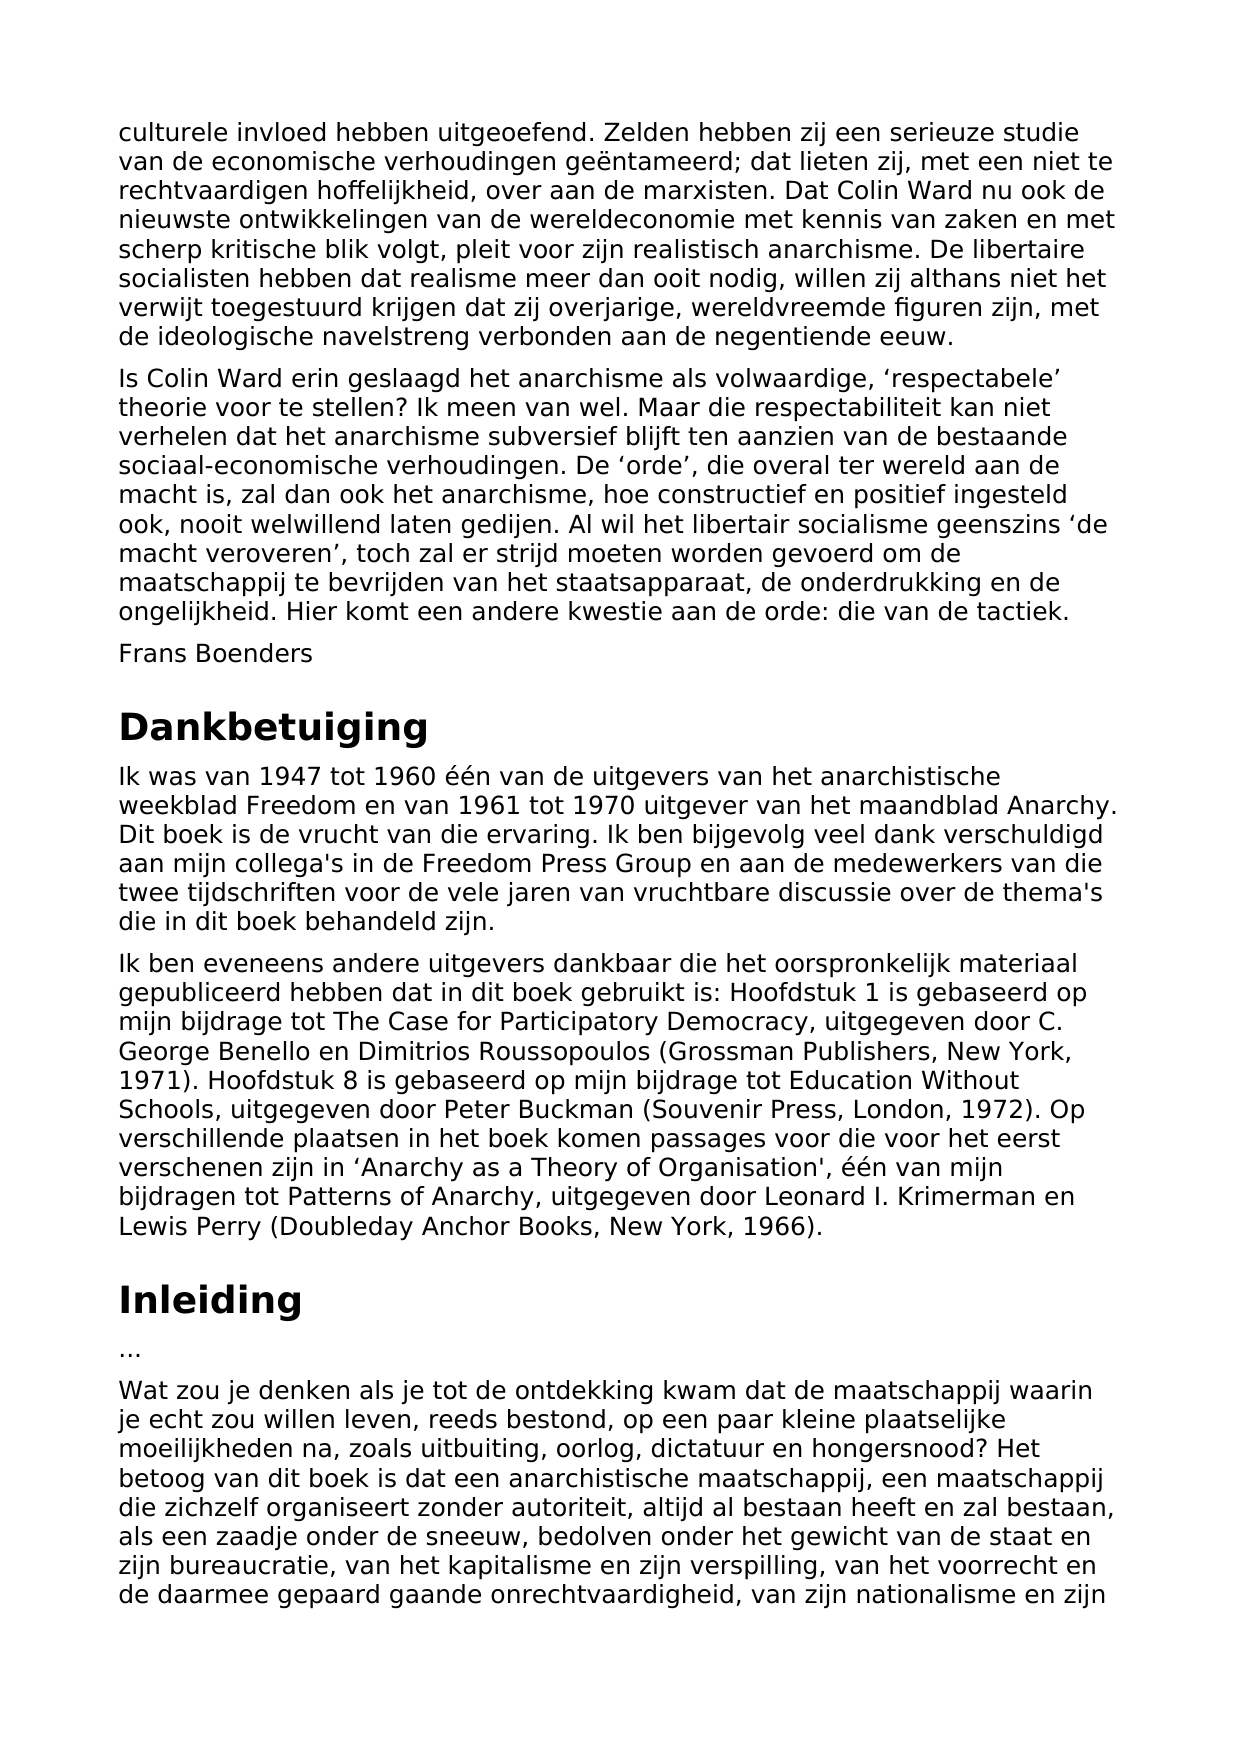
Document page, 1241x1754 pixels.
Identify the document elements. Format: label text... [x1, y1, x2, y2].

text Wat zou je denken als je tot de ontdekking kwam dat de maatschappij waarin je echt zou willen leven, reeds bestond, op een paar kleine plaatselijke moeilijkheden na, zoals uitbuiting, oorlog, dictatuur en hongersnood? Het betoog van dit boek is dat een anarchistische maatschappij, een maatschappij die zichzelf organiseert zonder autoriteit, altijd al bestaan heeft en zal bestaan, als een zaadje onder de sneeuw, bedolven onder het gewicht van de staat en zijn bureaucratie, van het kapitalisme en zijn verspilling, van het voorrecht en de daarmee gepaard gaande onrechtvaardigheid, van zijn nationalisme en zijn [118, 1376, 1122, 1609]
subtitle Dankbetuiging [118, 706, 1122, 749]
text ... [118, 1334, 1122, 1364]
text culturele invloed hebben uitgeoefend. Zelden hebben zij een serieuze studie van de economische verhoudingen geëntameerd; dat lieten zij, met een niet te rechtvaardigen hoffelijkheid, over aan de marxisten. Dat Colin Ward nu ook de nieuwste ontwikkelingen van de wereldeconomie met kennis van zaken en met scherp kritische blik volgt, pleit voor zijn realistisch anarchisme. De libertaire socialisten hebben dat realisme meer dan ooit nodig, willen zij althans niet het verwijt toegestuurd krijgen dat zij overjarige, wereldvreemde figuren zijn, met de ideologische navelstreng verbonden aan de negentiende eeuw. [118, 118, 1122, 351]
text Frans Boenders [118, 639, 1122, 668]
text Ik was van 1947 tot 1960 één van de uitgevers van het anarchistische weekblad Freedom en van 1961 tot 1970 uitgever van het maandblad Anarchy. Dit boek is de vrucht van die ervaring. Ik ben bijgevolg veel dank verschuldigd aan mijn collega's in de Freedom Press Group en aan de medewerkers van die twee tijdschriften voor de vele jaren van vruchtbare discussie over de thema's die in dit boek behandeld zijn. [118, 762, 1122, 937]
text Ik ben eveneens andere uitgevers dankbaar die het oorspronkelijk materiaal gepubliceerd hebben dat in dit boek gebruikt is: Hoofdstuk 1 is gebaseerd op mijn bijdrage tot The Case for Participatory Democracy, uitgegeven door C. George Benello en Dimitrios Roussopoulos (Grossman Publishers, New York, 1971). Hoofdstuk 8 is gebaseerd op mijn bijdrage tot Education Without Schools, uitgegeven door Peter Buckman (Souvenir Press, London, 1972). Op verschillende plaatsen in het boek komen passages voor die voor het eerst verschenen zijn in ‘Anarchy as a Theory of Organisation', één van mijn bijdragen tot Patterns of Anarchy, uitgegeven door Leonard I. Krimerman en Lewis Perry (Doubleday Anchor Books, New York, 1966). [118, 949, 1122, 1241]
text Is Colin Ward erin geslaagd het anarchisme als volwaardige, ‘respectabele’ theorie voor te stellen? Ik meen van wel. Maar die respectabiliteit kan niet verhelen dat het anarchisme subversief blijft ten aanzien van de bestaande sociaal-economische verhoudingen. De ‘orde’, die overal ter wereld aan de macht is, zal dan ook het anarchisme, hoe constructief en positief ingesteld ook, nooit welwillend laten gedijen. Al wil het libertair socialisme geenszins ‘de macht veroveren’, toch zal er strijd moeten worden gevoerd om de maatschappij te bevrijden van het staatsapparaat, de onderdrukking en de ongelijkheid. Hier komt een andere kwestie aan de orde: die van de tactiek. [118, 364, 1122, 626]
subtitle Inleiding [118, 1278, 1122, 1322]
